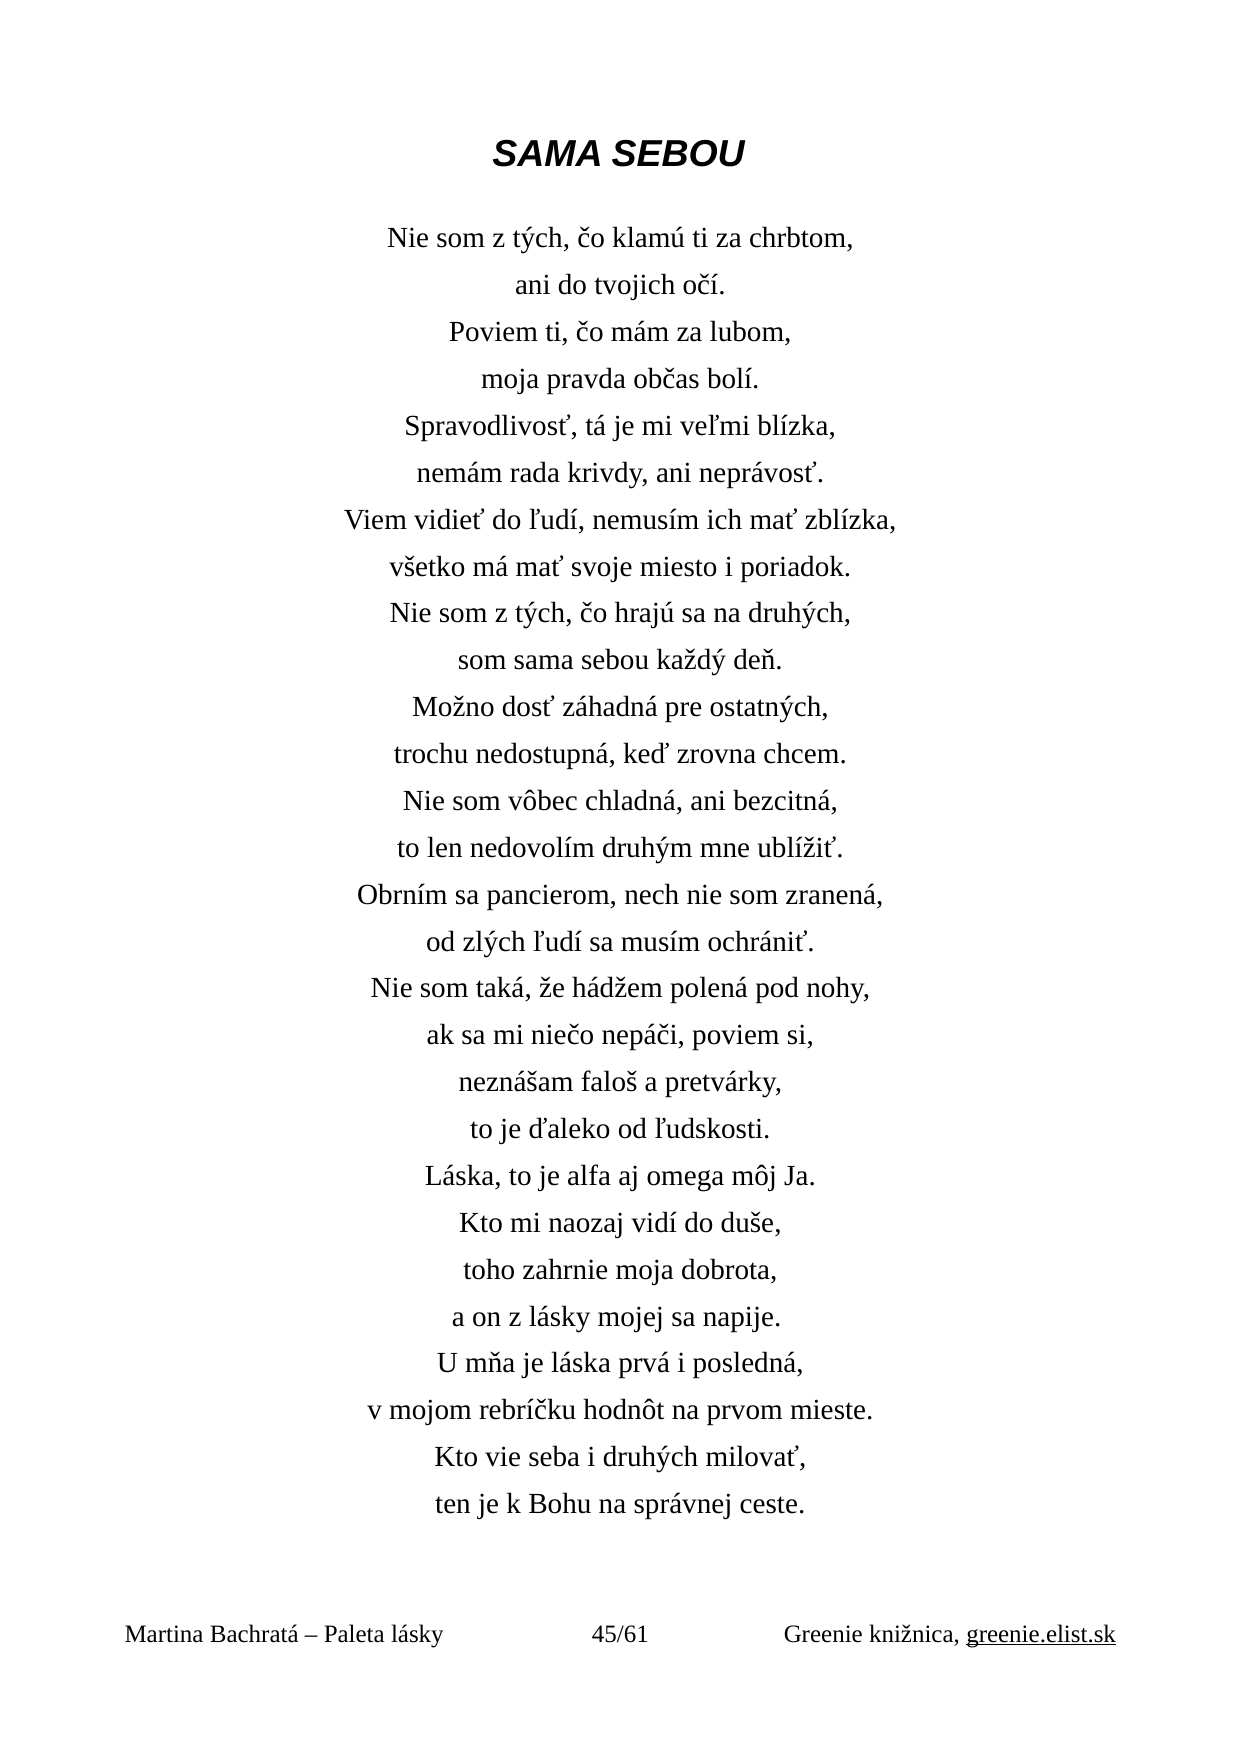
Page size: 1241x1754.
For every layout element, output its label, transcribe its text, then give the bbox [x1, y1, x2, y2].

text Viem vidieť do ľudí, nemusím ich mať zblízka, [106, 502, 1134, 535]
subtitle SAMA SEBOU [106, 131, 1134, 174]
text Nie som taká, že hádžem polená pod nohy, [106, 971, 1134, 1004]
text od zlých ľudí sa musím ochrániť. [106, 924, 1134, 957]
text trochu nedostupná, keď zrovna chcem. [106, 736, 1134, 770]
text Kto vie seba i druhých milovať, [106, 1439, 1134, 1473]
text a on z lásky mojej sa napije. [106, 1299, 1134, 1332]
text moja pravda občas bolí. [106, 361, 1134, 395]
text nemám rada krivdy, ani neprávosť. [106, 455, 1134, 488]
text Spravodlivosť, tá je mi veľmi blízka, [106, 408, 1134, 442]
text Poviem ti, čo mám za lubom, [106, 314, 1134, 348]
text v mojom rebríčku hodnôt na prvom mieste. [106, 1392, 1134, 1426]
text to len nedovolím druhým mne ublížiť. [106, 830, 1134, 863]
text Obrním sa pancierom, nech nie som zranená, [106, 877, 1134, 910]
text ten je k Bohu na správnej ceste. [106, 1486, 1134, 1520]
text ak sa mi niečo nepáči, poviem si, [106, 1017, 1134, 1051]
text toho zahrnie moja dobrota, [106, 1252, 1134, 1285]
text to je ďaleko od ľudskosti. [106, 1111, 1134, 1145]
text Nie som vôbec chladná, ani bezcitná, [106, 783, 1134, 817]
text Láska, to je alfa aj omega môj Ja. [106, 1158, 1134, 1192]
text neznášam faloš a pretvárky, [106, 1064, 1134, 1098]
text všetko má mať svoje miesto i poriadok. [106, 549, 1134, 582]
text Nie som z tých, čo hrajú sa na druhých, [106, 596, 1134, 629]
text ani do tvojich očí. [106, 267, 1134, 301]
text Možno dosť záhadná pre ostatných, [106, 689, 1134, 723]
text Nie som z tých, čo klamú ti za chrbtom, [106, 221, 1134, 254]
text som sama sebou každý deň. [106, 642, 1134, 676]
text Kto mi naozaj vidí do duše, [106, 1205, 1134, 1238]
text U mňa je láska prvá i posledná, [106, 1346, 1134, 1379]
